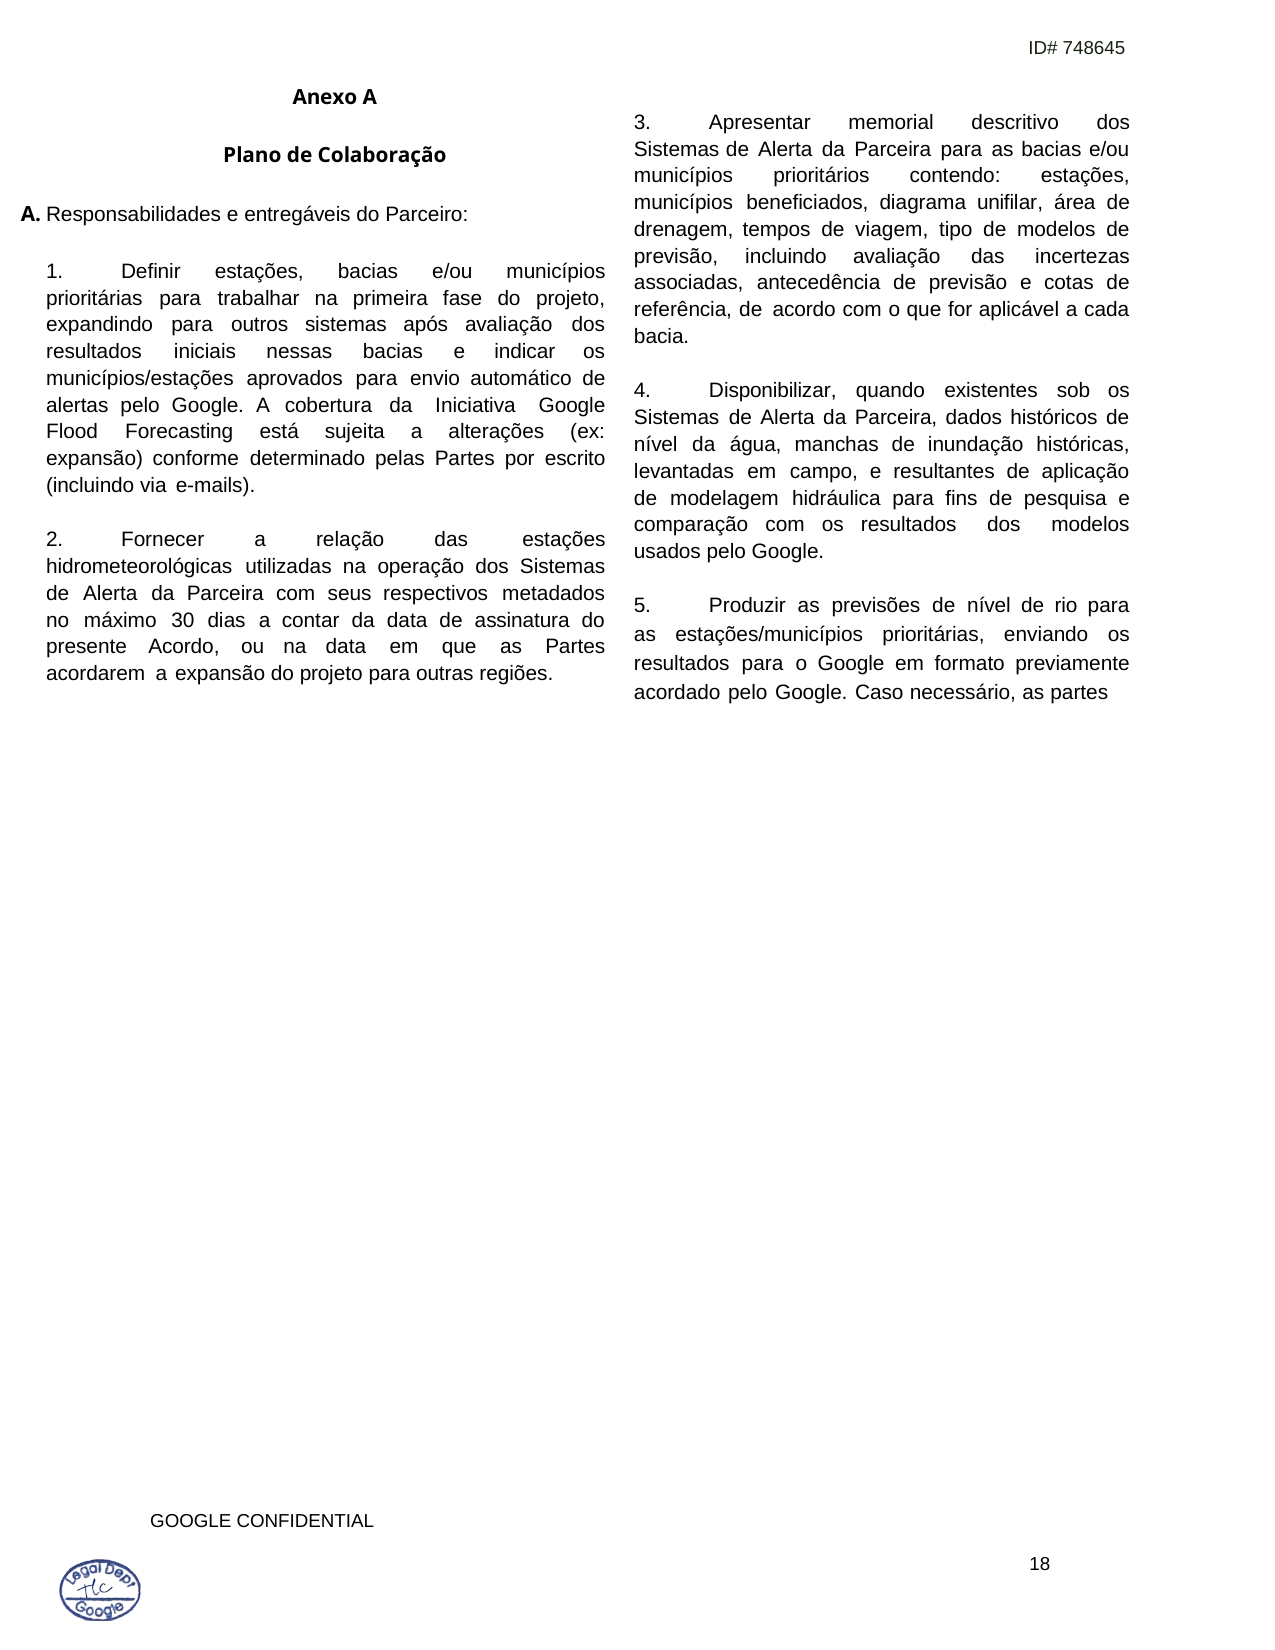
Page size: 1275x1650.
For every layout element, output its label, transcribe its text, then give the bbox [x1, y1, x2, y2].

list Produzir as previsões de nível de rio para as estações/municípios prioritárias, enviando os resultados para o Google em formato previamente acordado pelo Google. Caso necessário, as partes [634, 593, 1129, 703]
text Plano de Colaboração [199, 141, 469, 169]
list Apresentar memorial descritivo dos Sistemas de Alerta da Parceira para as bacias e/ou municípios prioritários contendo: estações, municípios beneﬁciados, diagrama uniﬁlar, área de drenagem, tempos de viagem, tipo de modelos de previsão, incluindo avaliação das incertezas associadas, antecedência de previsão e cotas de referência, de acordo com o que for aplicável a cada bacia. [634, 109, 1130, 348]
list Fornecer a relação das estações hidrometeorológicas utilizadas na operação dos Sistemas de Alerta da Parceira com seus respectivos metadados no máximo 30 dias a contar da data de assinatura do presente Acordo, ou na data em que as Partes acordarem a expansão do projeto para outras regiões. [46, 527, 605, 685]
list Disponibilizar, quando existentes sob os Sistemas de Alerta da Parceira, dados históricos de nível da água, manchas de inundação históricas, levantadas em campo, e resultantes de aplicação de modelagem hidráulica para ﬁns de pesquisa e comparação com os resultados dos modelos usados pelo Google. [634, 378, 1129, 563]
text Anexo A [199, 82, 469, 110]
list Deﬁnir estações, bacias e/ou municípios prioritárias para trabalhar na primeira fase do projeto, expandindo para outros sistemas após avaliação dos resultados iniciais nessas bacias e indicar os municípios/estações aprovados para envio automático de alertas pelo Google. A cobertura da Iniciativa Google Flood Forecasting está sujeita a alterações (ex: expansão) conforme determinado pelas Partes por escrito (incluindo via e-mails). [46, 258, 605, 497]
list Responsabilidades e entregáveis do Parceiro: [21, 199, 629, 228]
